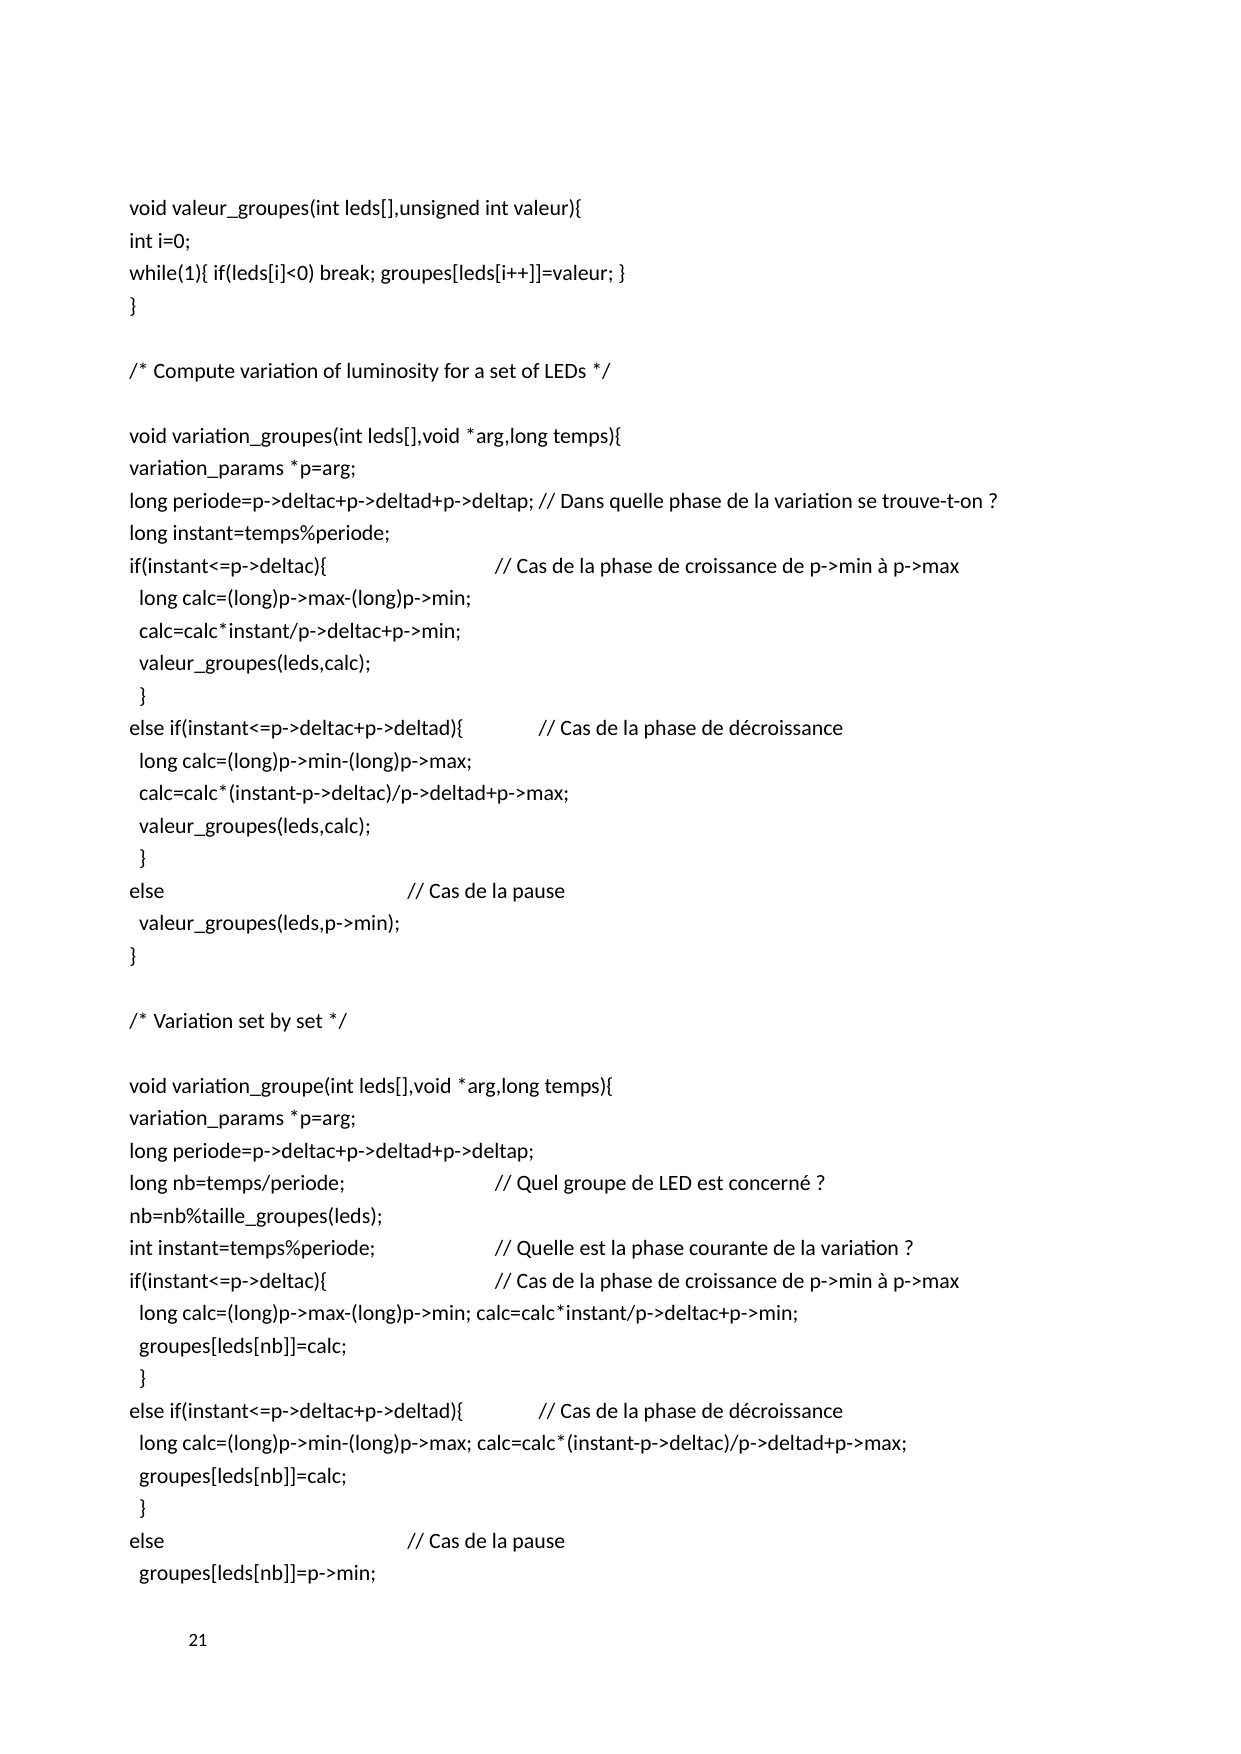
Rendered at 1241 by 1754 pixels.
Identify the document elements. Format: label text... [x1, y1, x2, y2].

text if(instant<=p->deltac){ // Cas de la phase de croissance de p->min à p->max [129, 549, 1105, 582]
text long nb=temps/periode; // Quel groupe de LED est concerné ? [129, 1167, 1105, 1199]
text variation_params *p=arg; [129, 1102, 1105, 1134]
text long calc=(long)p->min-(long)p->max; [129, 744, 1105, 777]
text } [129, 679, 1105, 712]
text } [129, 842, 1105, 874]
text calc=calc*instant/p->deltac+p->min; [129, 614, 1105, 647]
text } [129, 939, 1105, 972]
text else // Cas de la pause [129, 874, 1105, 907]
text else if(instant<=p->deltac+p->deltad){ // Cas de la phase de décroissance [129, 712, 1105, 744]
text void valeur_groupes(int leds[],unsigned int valeur){ [129, 192, 1105, 224]
text while(1){ if(leds[i]<0) break; groupes[leds[i++]]=valeur; } [129, 257, 1105, 289]
text void variation_groupe(int leds[],void *arg,long temps){ [129, 1069, 1105, 1102]
text else // Cas de la pause [129, 1524, 1105, 1557]
text long calc=(long)p->min-(long)p->max; calc=calc*(instant-p->deltac)/p->deltad+p->max; [129, 1427, 1105, 1459]
text nb=nb%taille_groupes(leds); [129, 1199, 1105, 1232]
text } [129, 1492, 1105, 1524]
text long instant=temps%periode; [129, 517, 1105, 549]
text if(instant<=p->deltac){ // Cas de la phase de croissance de p->min à p->max [129, 1264, 1105, 1297]
text else if(instant<=p->deltac+p->deltad){ // Cas de la phase de décroissance [129, 1394, 1105, 1427]
text valeur_groupes(leds,calc); [129, 647, 1105, 679]
text long periode=p->deltac+p->deltad+p->deltap; // Dans quelle phase de la variation se trouve-t-on ? [129, 484, 1105, 517]
text int instant=temps%periode; // Quelle est la phase courante de la variation ? [129, 1232, 1105, 1264]
text calc=calc*(instant-p->deltac)/p->deltad+p->max; [129, 777, 1105, 809]
text /* Compute variation of luminosity for a set of LEDs */ [129, 354, 1105, 387]
text } [129, 1362, 1105, 1394]
text void variation_groupes(int leds[],void *arg,long temps){ [129, 419, 1105, 452]
text long calc=(long)p->max-(long)p->min; calc=calc*instant/p->deltac+p->min; [129, 1297, 1105, 1329]
text variation_params *p=arg; [129, 452, 1105, 484]
text valeur_groupes(leds,p->min); [129, 907, 1105, 939]
text groupes[leds[nb]]=calc; [129, 1329, 1105, 1362]
text long calc=(long)p->max-(long)p->min; [129, 582, 1105, 614]
text groupes[leds[nb]]=p->min; [129, 1557, 1105, 1589]
text /* Variation set by set */ [129, 1004, 1105, 1037]
text int i=0; [129, 224, 1105, 257]
text groupes[leds[nb]]=calc; [129, 1459, 1105, 1492]
text long periode=p->deltac+p->deltad+p->deltap; [129, 1134, 1105, 1167]
text valeur_groupes(leds,calc); [129, 809, 1105, 842]
text } [129, 289, 1105, 322]
